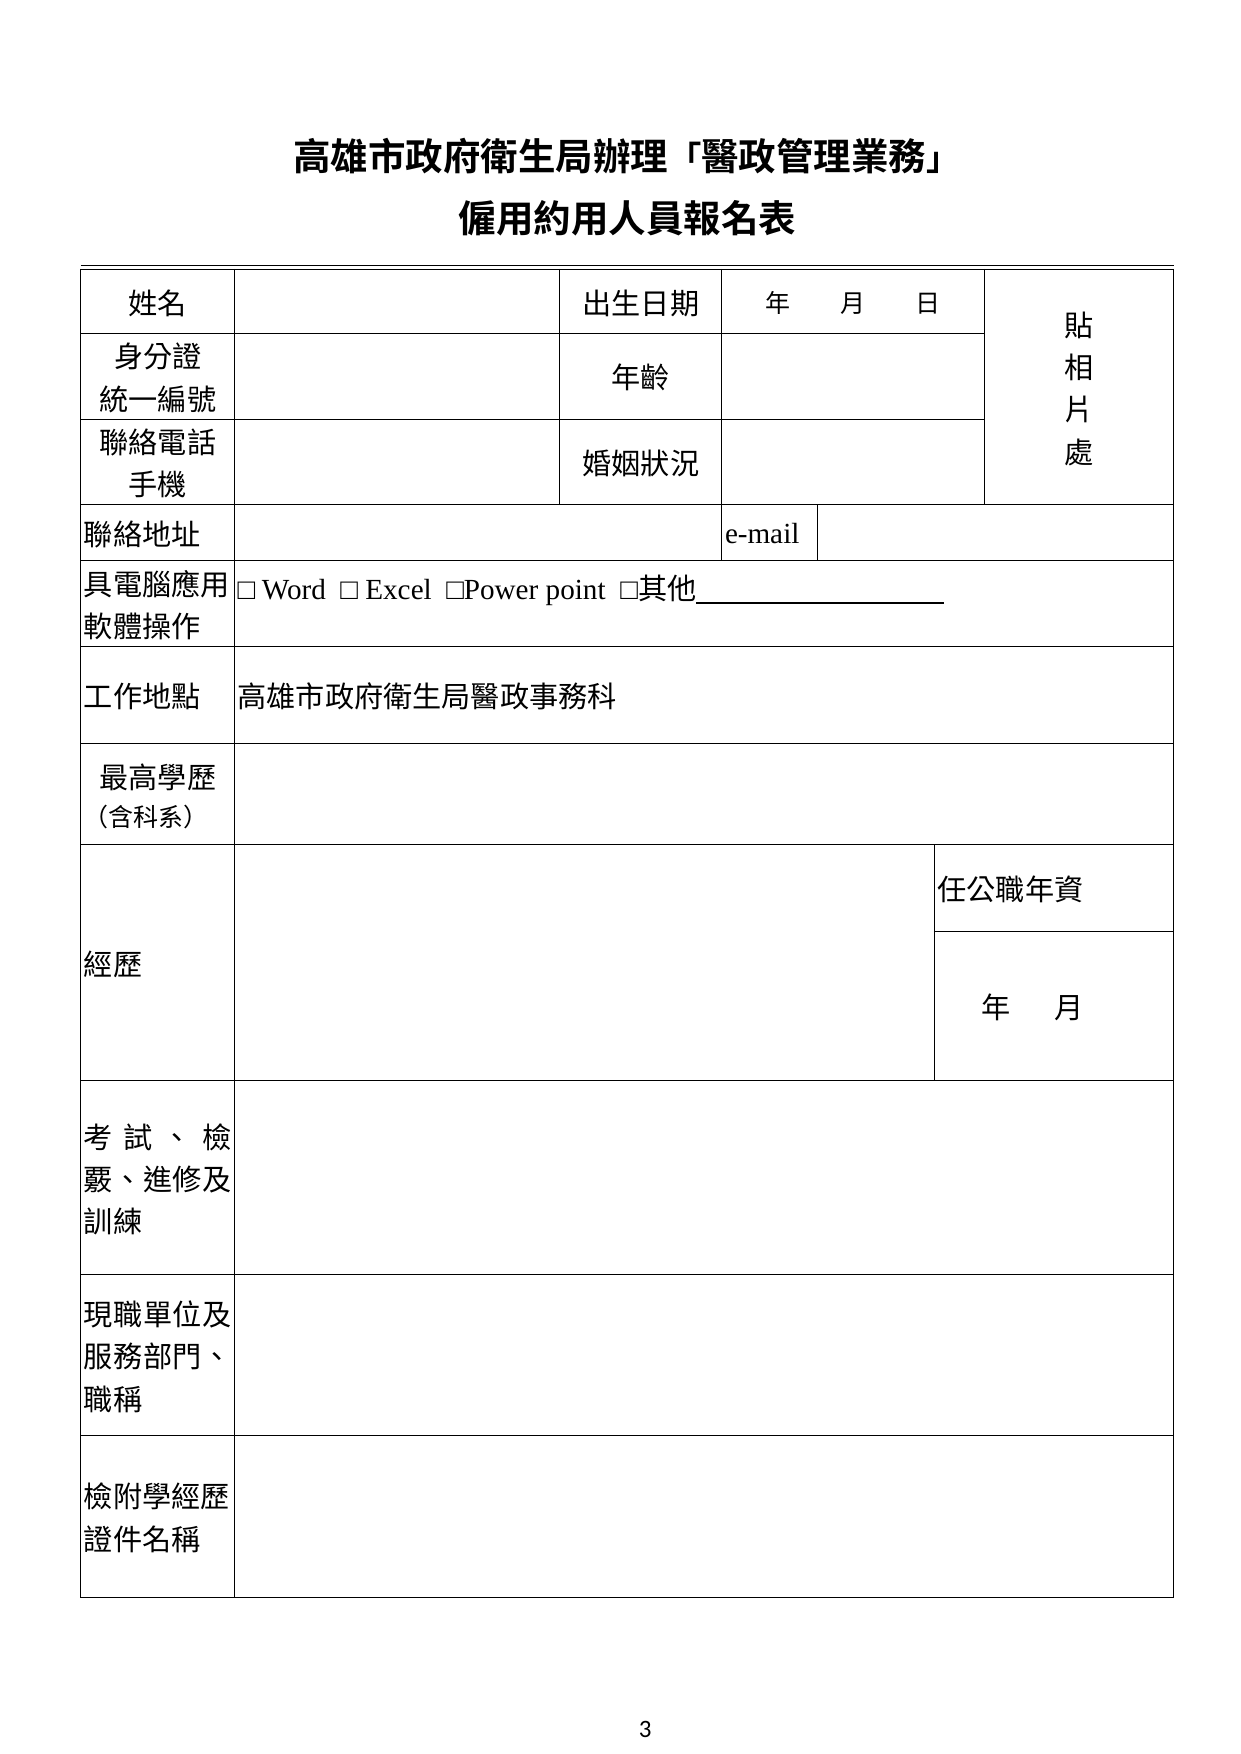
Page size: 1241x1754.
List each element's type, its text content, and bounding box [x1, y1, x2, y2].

table_cell [56, 931, 80, 1080]
table_cell 高雄市政府衛生局醫政事務科 [235, 647, 1173, 743]
table_cell □ Word □ Excel □Power point □其他 [235, 561, 1173, 646]
table_cell [235, 1436, 1173, 1597]
table_cell 出生日期 [560, 270, 721, 333]
table_cell 年 月 [935, 932, 1173, 1080]
table_cell [1174, 504, 1184, 560]
table_cell [1174, 743, 1184, 844]
table_cell 婚姻狀況 [560, 420, 721, 504]
table_cell 檢附學經歷 證件名稱 [81, 1436, 234, 1597]
table_cell 任公職年資 [935, 845, 1173, 931]
table_cell 經歷 [81, 845, 234, 1080]
table_cell 聯絡電話 手機 [81, 420, 234, 504]
table_cell [818, 505, 1173, 560]
table_cell [235, 1275, 1173, 1434]
table_cell [235, 744, 1173, 844]
table_cell 身分證 統一編號 [81, 334, 234, 418]
table_cell [235, 1081, 1173, 1274]
table_cell [56, 269, 80, 333]
table_cell 姓名 [81, 270, 234, 333]
table_cell [722, 334, 984, 418]
table_cell [1174, 560, 1184, 646]
table_cell [1174, 333, 1184, 418]
table_cell [56, 743, 80, 844]
table_cell [56, 1435, 80, 1597]
table_cell [1174, 419, 1184, 504]
table_cell [56, 419, 80, 504]
table_cell [56, 504, 80, 560]
table_cell [1174, 269, 1184, 333]
table_cell [1174, 1435, 1184, 1597]
table_cell 最高學歷 （含科系） [81, 744, 234, 844]
table_cell [722, 420, 984, 504]
table_cell [235, 270, 559, 333]
table_cell 具電腦應用軟體操作 [81, 561, 234, 646]
table_cell [235, 505, 721, 560]
table_cell [1174, 1080, 1184, 1274]
table_cell [1174, 646, 1184, 743]
table_cell [235, 845, 934, 1080]
table_cell [56, 844, 80, 931]
table_cell 聯絡地址 [81, 505, 234, 560]
table_cell [1174, 1274, 1184, 1434]
table_cell [56, 560, 80, 646]
table_cell [56, 1080, 80, 1274]
table_cell 年 月 日 [722, 270, 984, 333]
table_cell [56, 1274, 80, 1434]
table_cell [1174, 931, 1184, 1080]
table_cell [56, 646, 80, 743]
table_cell 貼 相 片 處 [985, 270, 1173, 504]
table_cell e-mail [722, 505, 817, 560]
table_header [56, 82, 81, 269]
table_header 高雄市政府衛生局辦理「醫政管理業務」 僱用約用人員報名表 [81, 85, 1173, 264]
table_cell [56, 333, 80, 418]
table_cell [235, 334, 559, 418]
table_cell [1174, 844, 1184, 931]
table_cell 工作地點 [81, 647, 234, 743]
table_header [1174, 82, 1184, 269]
table_cell [235, 420, 559, 504]
table_cell 考試、檢覈、進修及訓練 [81, 1081, 234, 1274]
table_cell 年齡 [560, 334, 721, 418]
table_cell 現職單位及服務部門、職稱 [81, 1275, 234, 1434]
